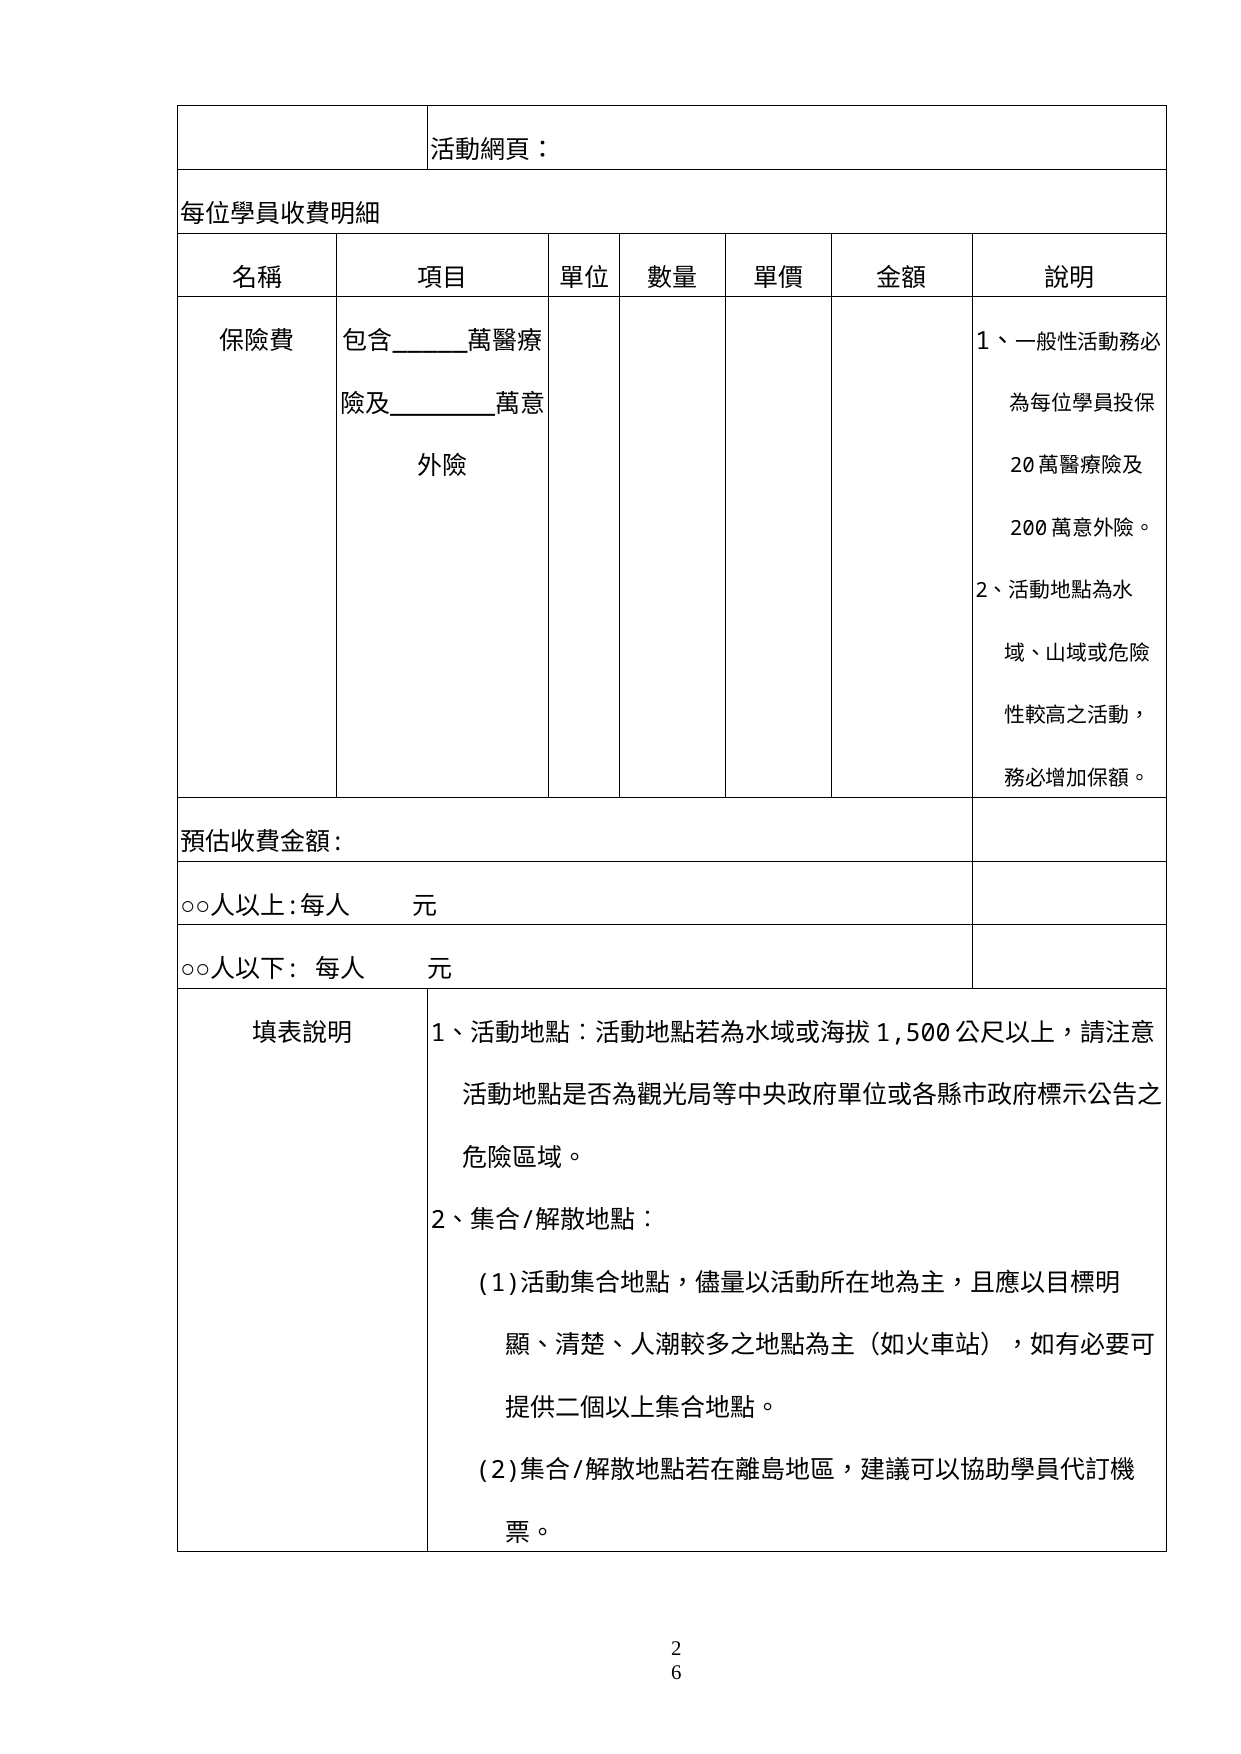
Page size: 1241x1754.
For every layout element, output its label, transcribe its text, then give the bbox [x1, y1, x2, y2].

table_cell 包含_____萬醫療險及_______萬意外險 [337, 297, 548, 797]
table_cell [549, 297, 619, 797]
table_cell 金額 [832, 234, 972, 296]
table_cell 1、一般性活動務必為每位學員投保20萬醫療險及200萬意外險。 2、活動地點為水域、山域或危險性較高之活動，務必增加保額。 [973, 297, 1166, 797]
table_cell [178, 106, 427, 169]
table_cell [973, 798, 1166, 861]
table_cell 項目 [337, 234, 548, 296]
table_cell 每位學員收費明細 [178, 170, 1166, 232]
table_cell 預估收費金額: [178, 798, 972, 861]
table_cell [973, 925, 1166, 988]
table_cell 活動網頁： [428, 106, 1166, 169]
table_cell [832, 297, 972, 797]
table_cell [973, 862, 1166, 924]
table_cell ○○人以下: 每人 元 [178, 925, 972, 988]
table_cell ○○人以上:每人 元 [178, 862, 972, 924]
table_cell 數量 [620, 234, 725, 296]
table_cell [620, 297, 725, 797]
table_cell 保險費 [178, 297, 336, 797]
table_cell 名稱 [178, 234, 336, 296]
table_cell [726, 297, 831, 797]
table_cell 單位 [549, 234, 619, 296]
table_cell 填表說明 [178, 989, 427, 1551]
table_cell 單價 [726, 234, 831, 296]
table_cell 說明 [973, 234, 1166, 296]
table_cell 1、活動地點︰活動地點若為水域或海拔1,500公尺以上，請注意活動地點是否為觀光局等中央政府單位或各縣市政府標示公告之危險區域。 2、集合/解散地點︰ (1)活動集合地點，儘量以活動所在地為主，且應以目標明顯、清楚、人潮較多之地點為主（如火車站），如有必要可提供二個以上集合地點。 (2)集合/解散地點若在離島地區，建議可以協助學員代訂機票。 [428, 989, 1166, 1551]
